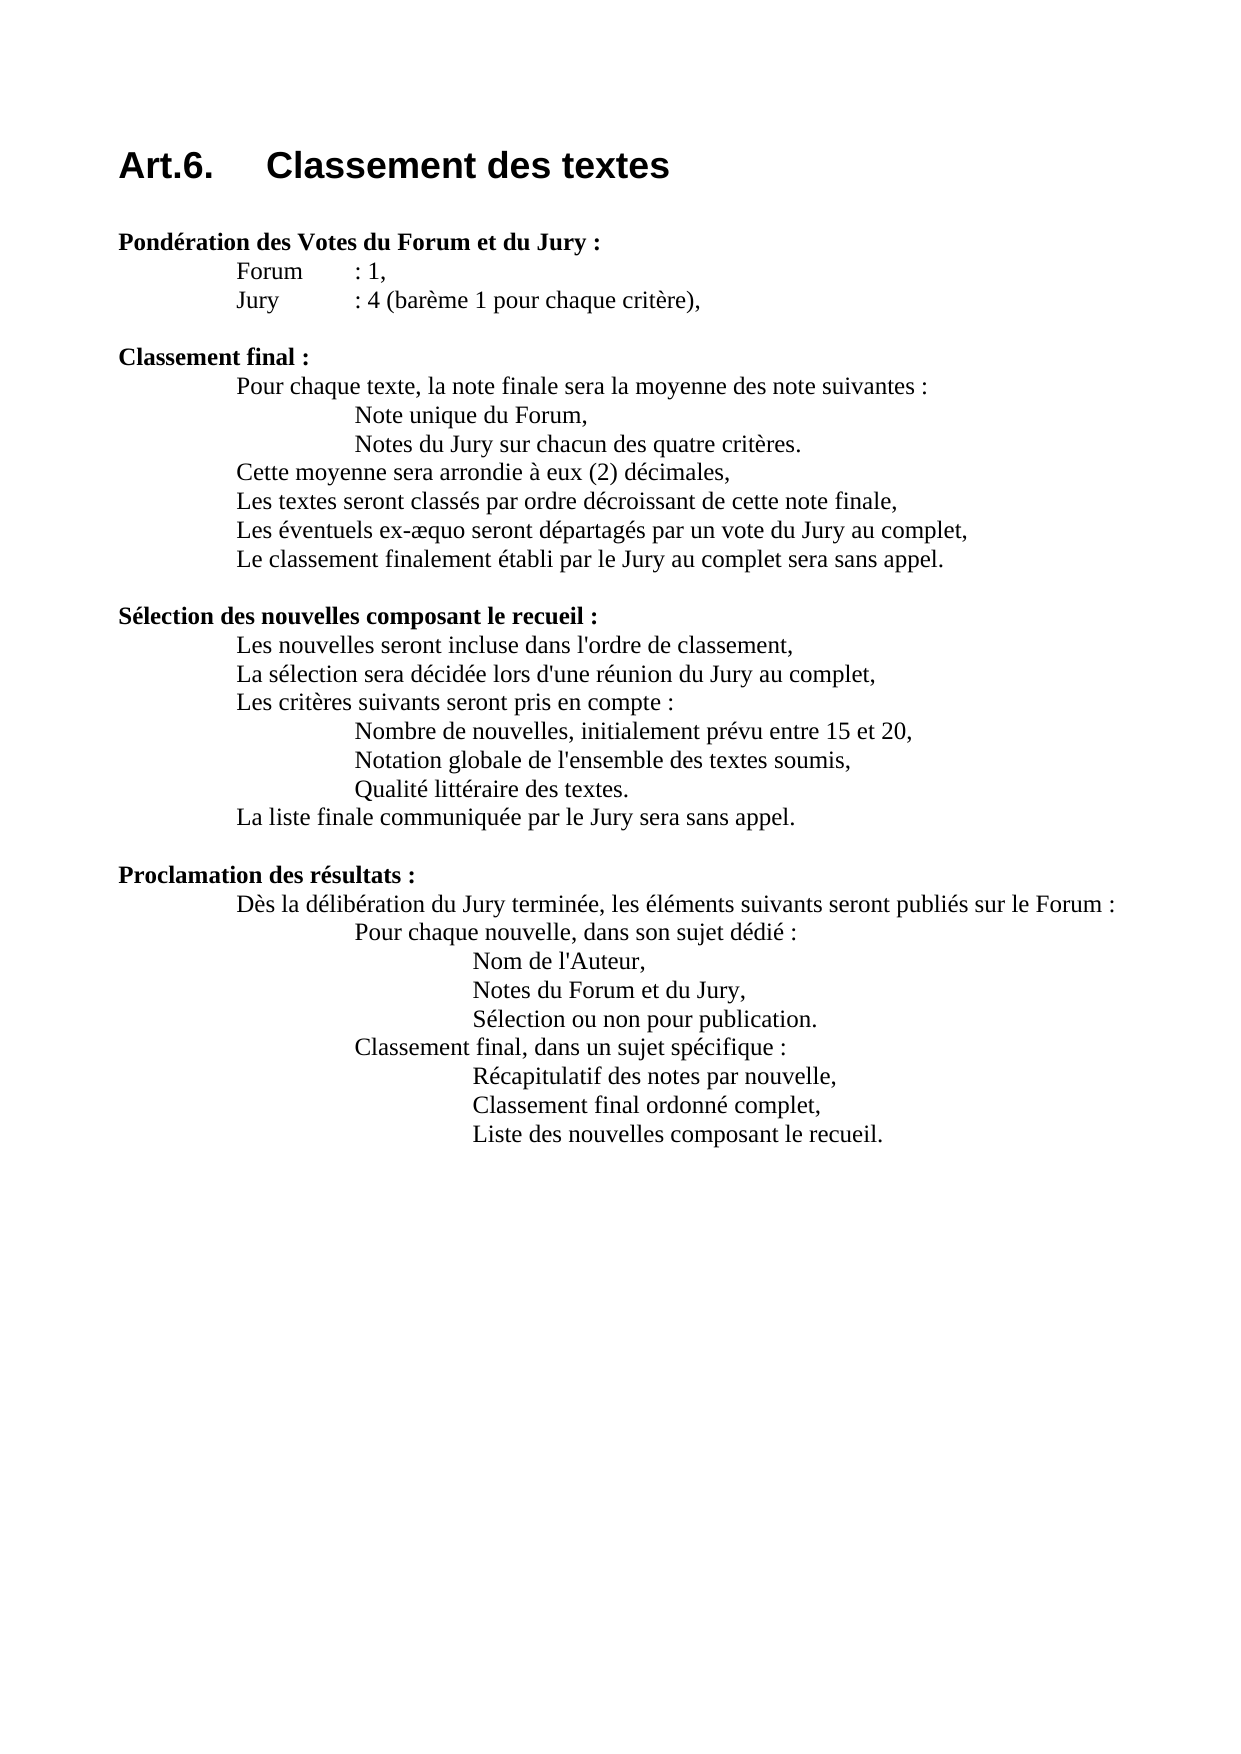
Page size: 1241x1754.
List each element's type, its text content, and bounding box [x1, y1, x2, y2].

text Nombre de nouvelles, initialement prévu entre 15 et 20, [118, 716, 1122, 745]
text Les critères suivants seront pris en compte : [118, 687, 1122, 716]
text Les nouvelles seront incluse dans l'ordre de classement, [118, 630, 1122, 659]
text Notes du Jury sur chacun des quatre critères. [118, 429, 1122, 457]
text Qualité littéraire des textes. [118, 774, 1122, 802]
text Classement final, dans un sujet spécifique : [118, 1032, 1122, 1061]
text Pour chaque nouvelle, dans son sujet dédié : [118, 917, 1122, 946]
text Le classement finalement établi par le Jury au complet sera sans appel. [118, 544, 1122, 572]
text Sélection ou non pour publication. [118, 1004, 1122, 1032]
text Récapitulatif des notes par nouvelle, [118, 1061, 1122, 1090]
text La sélection sera décidée lors d'une réunion du Jury au complet, [118, 659, 1122, 687]
text Cette moyenne sera arrondie à eux (2) décimales, [118, 457, 1122, 486]
text Sélection des nouvelles composant le recueil : [118, 601, 1122, 630]
text Pondération des Votes du Forum et du Jury : [118, 227, 1122, 256]
text Notes du Forum et du Jury, [118, 975, 1122, 1004]
text Notation globale de l'ensemble des textes soumis, [118, 745, 1122, 774]
text Nom de l'Auteur, [118, 946, 1122, 975]
text Classement final ordonné complet, [118, 1090, 1122, 1119]
text Proclamation des résultats : [118, 860, 1122, 889]
text Liste des nouvelles composant le recueil. [118, 1119, 1122, 1147]
text Pour chaque texte, la note finale sera la moyenne des note suivantes : [118, 371, 1122, 400]
text Classement final : [118, 342, 1122, 371]
text Les éventuels ex-æquo seront départagés par un vote du Jury au complet, [118, 515, 1122, 544]
text Forum : 1, [118, 256, 1122, 285]
text Dès la délibération du Jury terminée, les éléments suivants seront publiés sur le Forum : [118, 889, 1122, 917]
text Les textes seront classés par ordre décroissant de cette note finale, [118, 486, 1122, 515]
text Note unique du Forum, [118, 400, 1122, 429]
subtitle Classement des textes [118, 143, 1122, 186]
text La liste finale communiquée par le Jury sera sans appel. [118, 802, 1122, 831]
text Jury : 4 (barème 1 pour chaque critère), [118, 285, 1122, 314]
